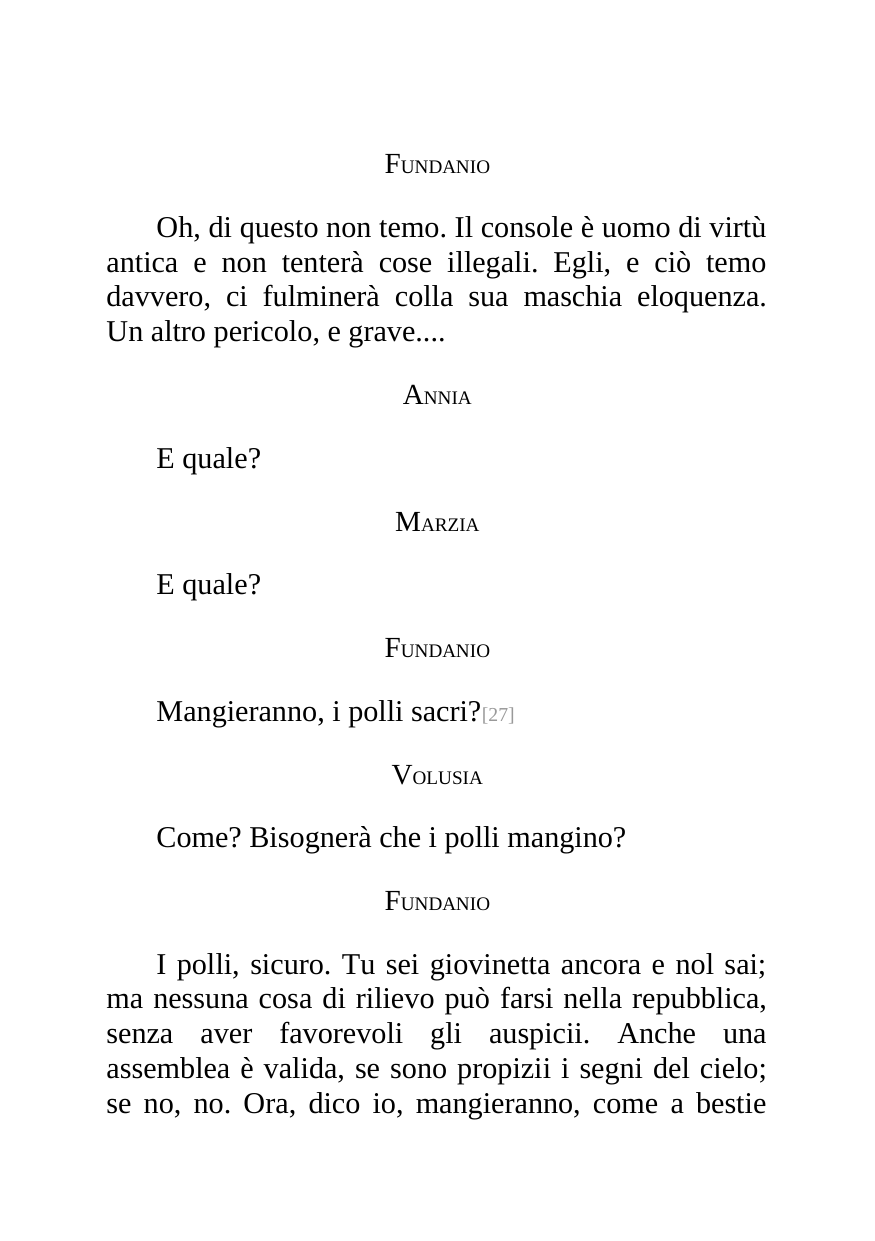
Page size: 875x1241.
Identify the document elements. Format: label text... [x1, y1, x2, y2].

text Fundanio [156, 630, 718, 664]
text Mangieranno, i polli sacri?[27] [106, 693, 768, 728]
text Marzia [156, 504, 718, 537]
text Fundanio [156, 146, 718, 180]
text I polli, sicuro. Tu sei giovinetta ancora e nol sai; ma nessuna cosa di rilievo può farsi nella repubblica, senza aver favorevoli gli auspicii. Anche una assemblea è valida, se sono propizii i segni del cielo; se no, no. Ora, dico io, mangieranno, come a bestie [106, 946, 768, 1119]
text Annia [156, 377, 718, 411]
text E quale? [106, 566, 768, 601]
text Fundanio [156, 883, 718, 917]
text Oh, di questo non temo. Il console è uomo di virtù antica e non tenterà cose illegali. Egli, e ciò temo davvero, ci fulminerà colla sua maschia eloquenza. Un altro pericolo, e grave.... [106, 209, 768, 348]
text Volusia [156, 757, 718, 790]
text E quale? [106, 440, 768, 474]
text Come? Bisognerà che i polli mangino? [106, 819, 768, 854]
